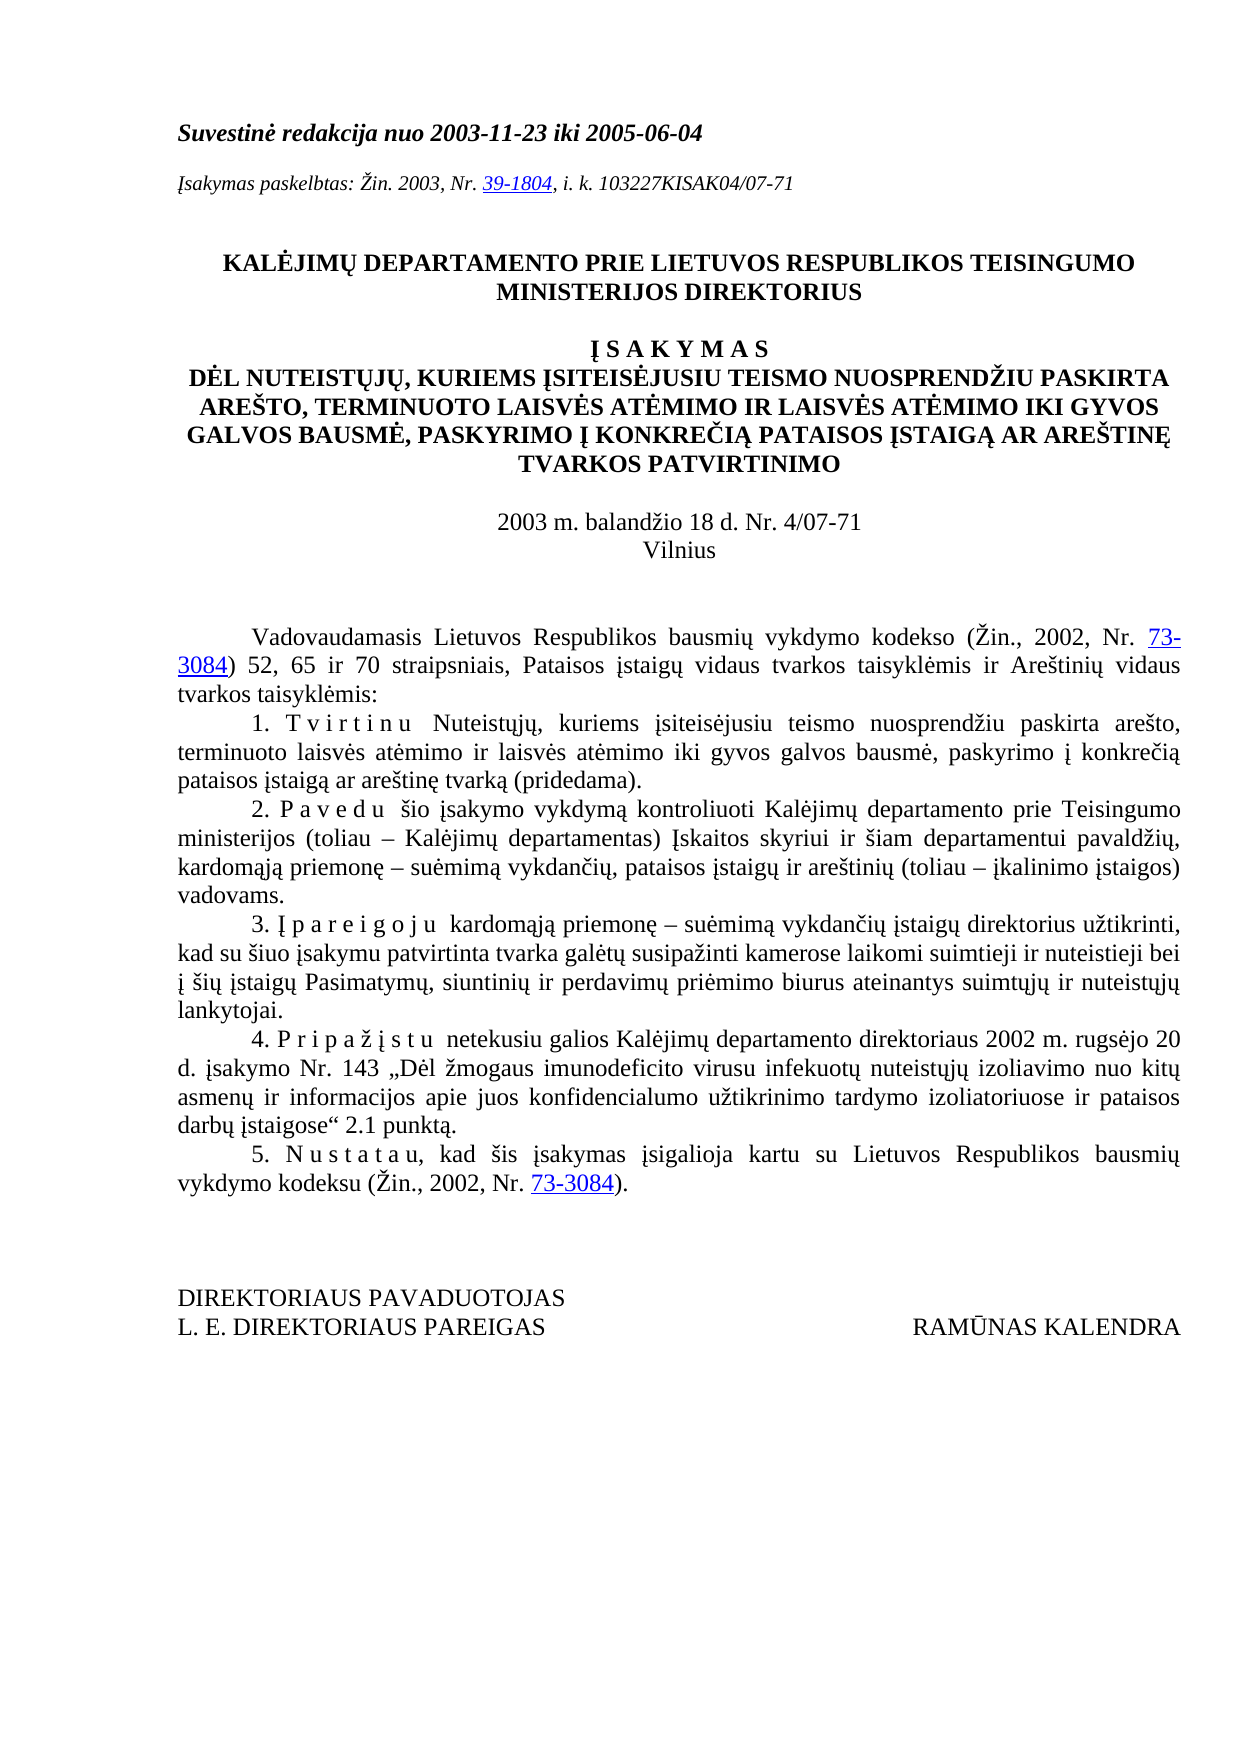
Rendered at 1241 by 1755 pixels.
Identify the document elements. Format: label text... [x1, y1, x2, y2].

text Į S A K Y M A S [177, 334, 1181, 363]
text 4. Pripažįstu netekusiu galios Kalėjimų departamento direktoriaus 2002 m. rugsėjo 20 d. įsakymo Nr. 143 „Dėl žmogaus imunodeficito virusu infekuotų nuteistųjų izoliavimo nuo kitų asmenų ir informacijos apie juos konfidencialumo užtikrinimo tardymo izoliatoriuose ir pataisos darbų įstaigose“ 2.1 punktą. [177, 1024, 1181, 1139]
text 2003 m. balandžio 18 d. Nr. 4/07-71 [177, 507, 1181, 535]
text 2. Pavedu šio įsakymo vykdymą kontroliuoti Kalėjimų departamento prie Teisingumo ministerijos (toliau – Kalėjimų departamentas) Įskaitos skyriui ir šiam departamentui pavaldžių, kardomąją priemonę – suėmimą vykdančių, pataisos įstaigų ir areštinių (toliau – įkalinimo įstaigos) vadovams. [177, 794, 1181, 909]
text 1. Tvirtinu Nuteistųjų, kuriems įsiteisėjusiu teismo nuosprendžiu paskirta arešto, terminuoto laisvės atėmimo ir laisvės atėmimo iki gyvos galvos bausmė, paskyrimo į konkrečią pataisos įstaigą ar areštinę tvarką (pridedama). [177, 708, 1181, 794]
text DĖL NUTEISTŲJŲ, KURIEMS ĮSITEISĖJUSIU TEISMO NUOSPRENDŽIU PASKIRTA AREŠTO, TERMINUOTO LAISVĖS ATĖMIMO IR LAISVĖS ATĖMIMO IKI GYVOS GALVOS BAUSMĖ, PASKYRIMO Į KONKREČIĄ PATAISOS ĮSTAIGĄ AR AREŠTINĘ TVARKOS PATVIRTINIMO [177, 363, 1181, 478]
text Suvestinė redakcija nuo 2003-11-23 iki 2005-06-04 [177, 118, 1181, 147]
text Vilnius [177, 535, 1181, 564]
text L. E. DIREKTORIAUS PAREIGAS RAMŪNAS KALENDRA [177, 1312, 1181, 1340]
text DIREKTORIAUS PAVADUOTOJAS [177, 1283, 1181, 1312]
text Vadovaudamasis Lietuvos Respublikos bausmių vykdymo kodekso (Žin., 2002, Nr. 73-3084) 52, 65 ir 70 straipsniais, Pataisos įstaigų vidaus tvarkos taisyklėmis ir Areštinių vidaus tvarkos taisyklėmis: [177, 622, 1181, 708]
text KALĖJIMŲ DEPARTAMENTO PRIE LIETUVOS RESPUBLIKOS TEISINGUMO MINISTERIJOS DIREKTORIUS [177, 248, 1181, 305]
text 3. Įpareigoju kardomąją priemonę – suėmimą vykdančių įstaigų direktorius užtikrinti, kad su šiuo įsakymu patvirtinta tvarka galėtų susipažinti kamerose laikomi suimtieji ir nuteistieji bei į šių įstaigų Pasimatymų, siuntinių ir perdavimų priėmimo biurus ateinantys suimtųjų ir nuteistųjų lankytojai. [177, 909, 1181, 1024]
text 5. Nustatau, kad šis įsakymas įsigalioja kartu su Lietuvos Respublikos bausmių vykdymo kodeksu (Žin., 2002, Nr. 73-3084). [177, 1139, 1181, 1197]
text Įsakymas paskelbtas: Žin. 2003, Nr. 39-1804, i. k. 103227KISAK04/07-71 [177, 171, 1181, 195]
